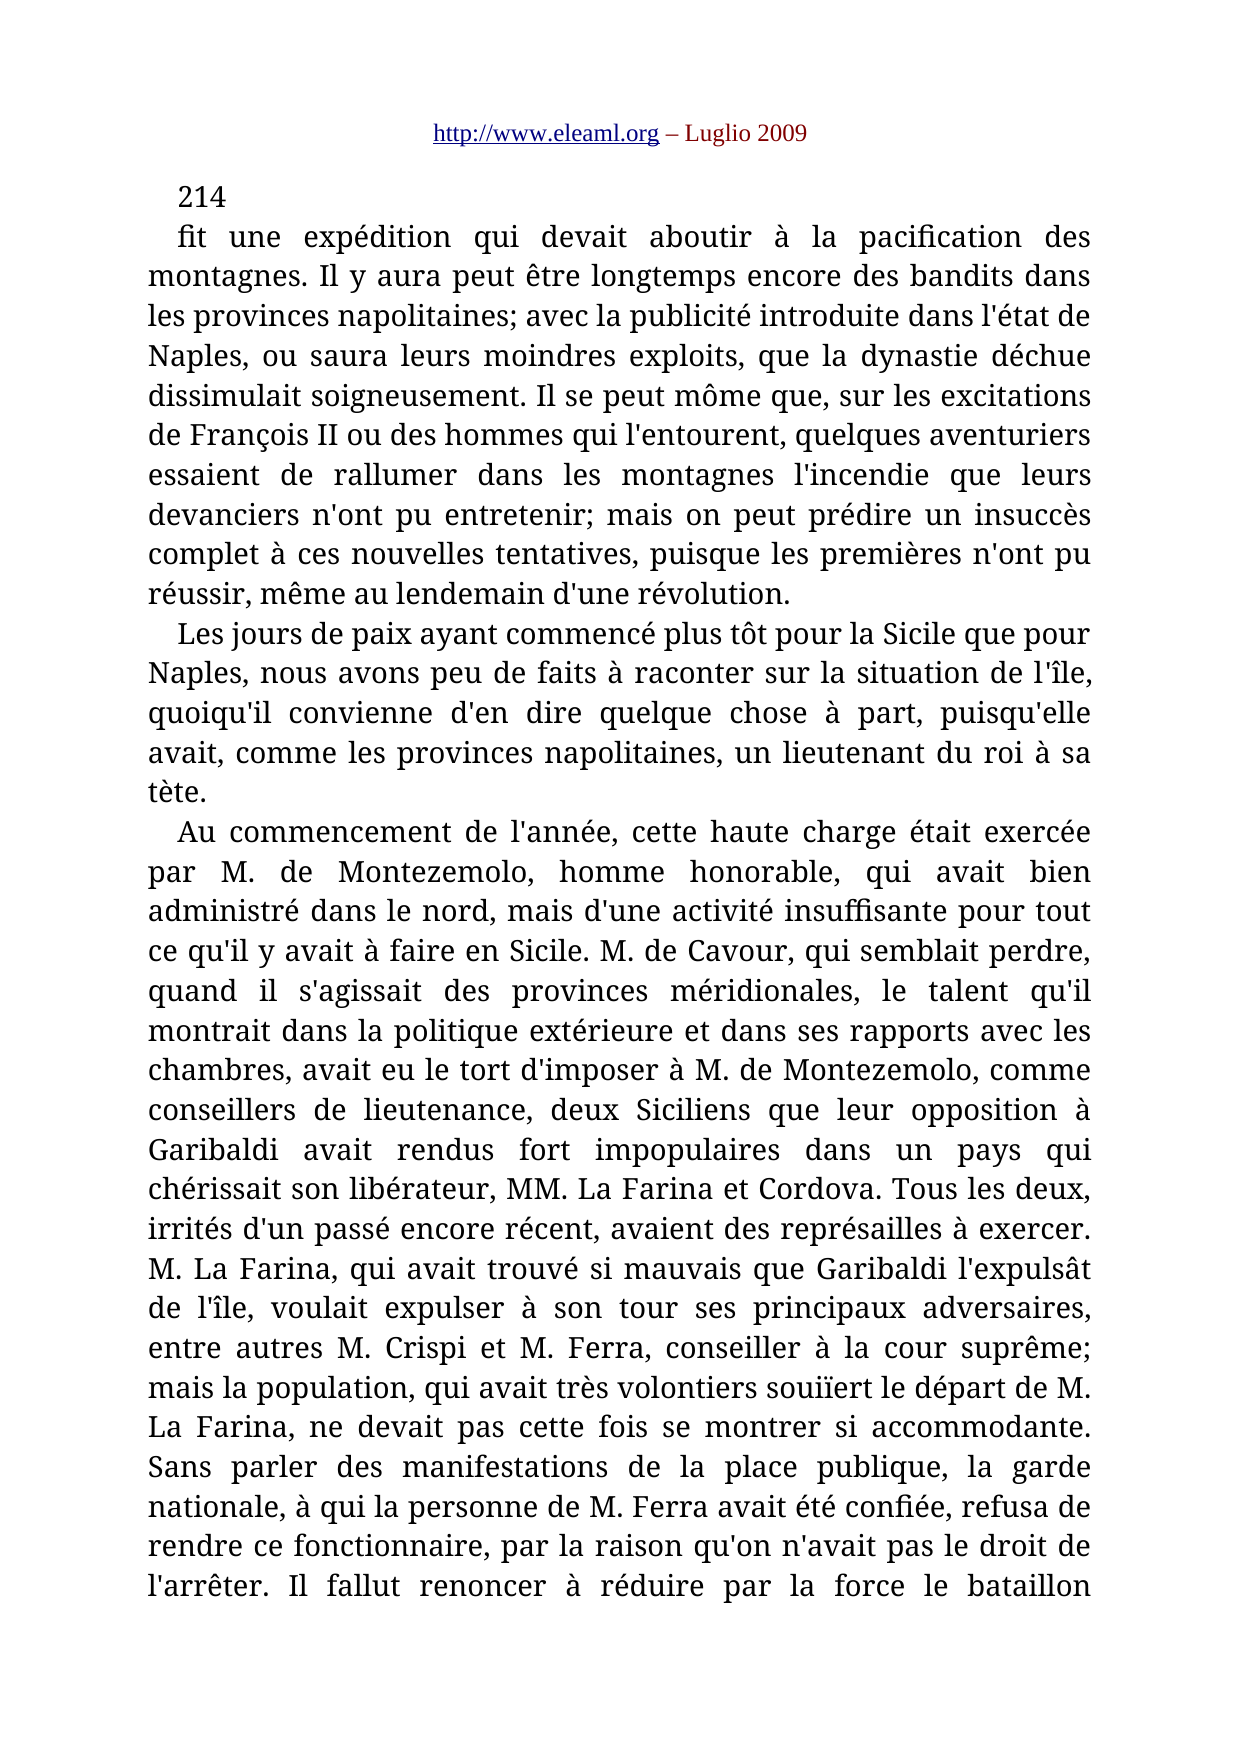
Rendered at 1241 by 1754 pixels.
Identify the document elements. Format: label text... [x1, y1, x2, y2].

text fit une expédition qui devait aboutir à la pacification des montagnes. Il y aura peut être longtemps encore des bandits dans les provinces napolitaines; avec la publicité introduite dans l'état de Naples, ou saura leurs moindres exploits, que la dynastie déchue dissimulait soigneusement. Il se peut môme que, sur les excitations de François II ou des hommes qui l'entourent, quelques aventuriers essaient de rallumer dans les montagnes l'incendie que leurs devanciers n'ont pu entretenir; mais on peut prédire un insuccès complet à ces nouvelles tentatives, puisque les premières n'ont pu réussir, même au lendemain d'une révolution. [148, 216, 1093, 613]
text 214 [148, 176, 1093, 216]
text Les jours de paix ayant commencé plus tôt pour la Sicile que pour Naples, nous avons peu de faits à raconter sur la situation de l'île, quoiqu'il convienne d'en dire quelque chose à part, puisqu'elle avait, comme les provinces napolitaines, un lieutenant du roi à sa tète. [148, 613, 1093, 811]
text Au commencement de l'année, cette haute charge était exercée par M. de Montezemolo, homme honorable, qui avait bien administré dans le nord, mais d'une activité insuffisante pour tout ce qu'il y avait à faire en Sicile. M. de Cavour, qui semblait perdre, quand il s'agissait des provinces méridionales, le talent qu'il montrait dans la politique extérieure et dans ses rapports avec les chambres, avait eu le tort d'imposer à M. de Montezemolo, comme conseillers de lieutenance, deux Siciliens que leur opposition à Garibaldi avait rendus fort impopulaires dans un pays qui chérissait son libérateur, MM. La Farina et Cordova. Tous les deux, irrités d'un passé encore récent, avaient des représailles à exercer. M. La Farina, qui avait trouvé si mauvais que Garibaldi l'expulsât de l'île, voulait expulser à son tour ses principaux adversaires, entre autres M. Crispi et M. Ferra, conseiller à la cour suprême; mais la population, qui avait très volontiers souiïert le départ de M. La Farina, ne devait pas cette fois se montrer si accommodante. Sans parler des manifestations de la place publique, la garde nationale, à qui la personne de M. Ferra avait été confiée, refusa de rendre ce fonctionnaire, par la raison qu'on n'avait pas le droit de l'arrêter. Il fallut renoncer à réduire par la force le bataillon [148, 811, 1093, 1605]
